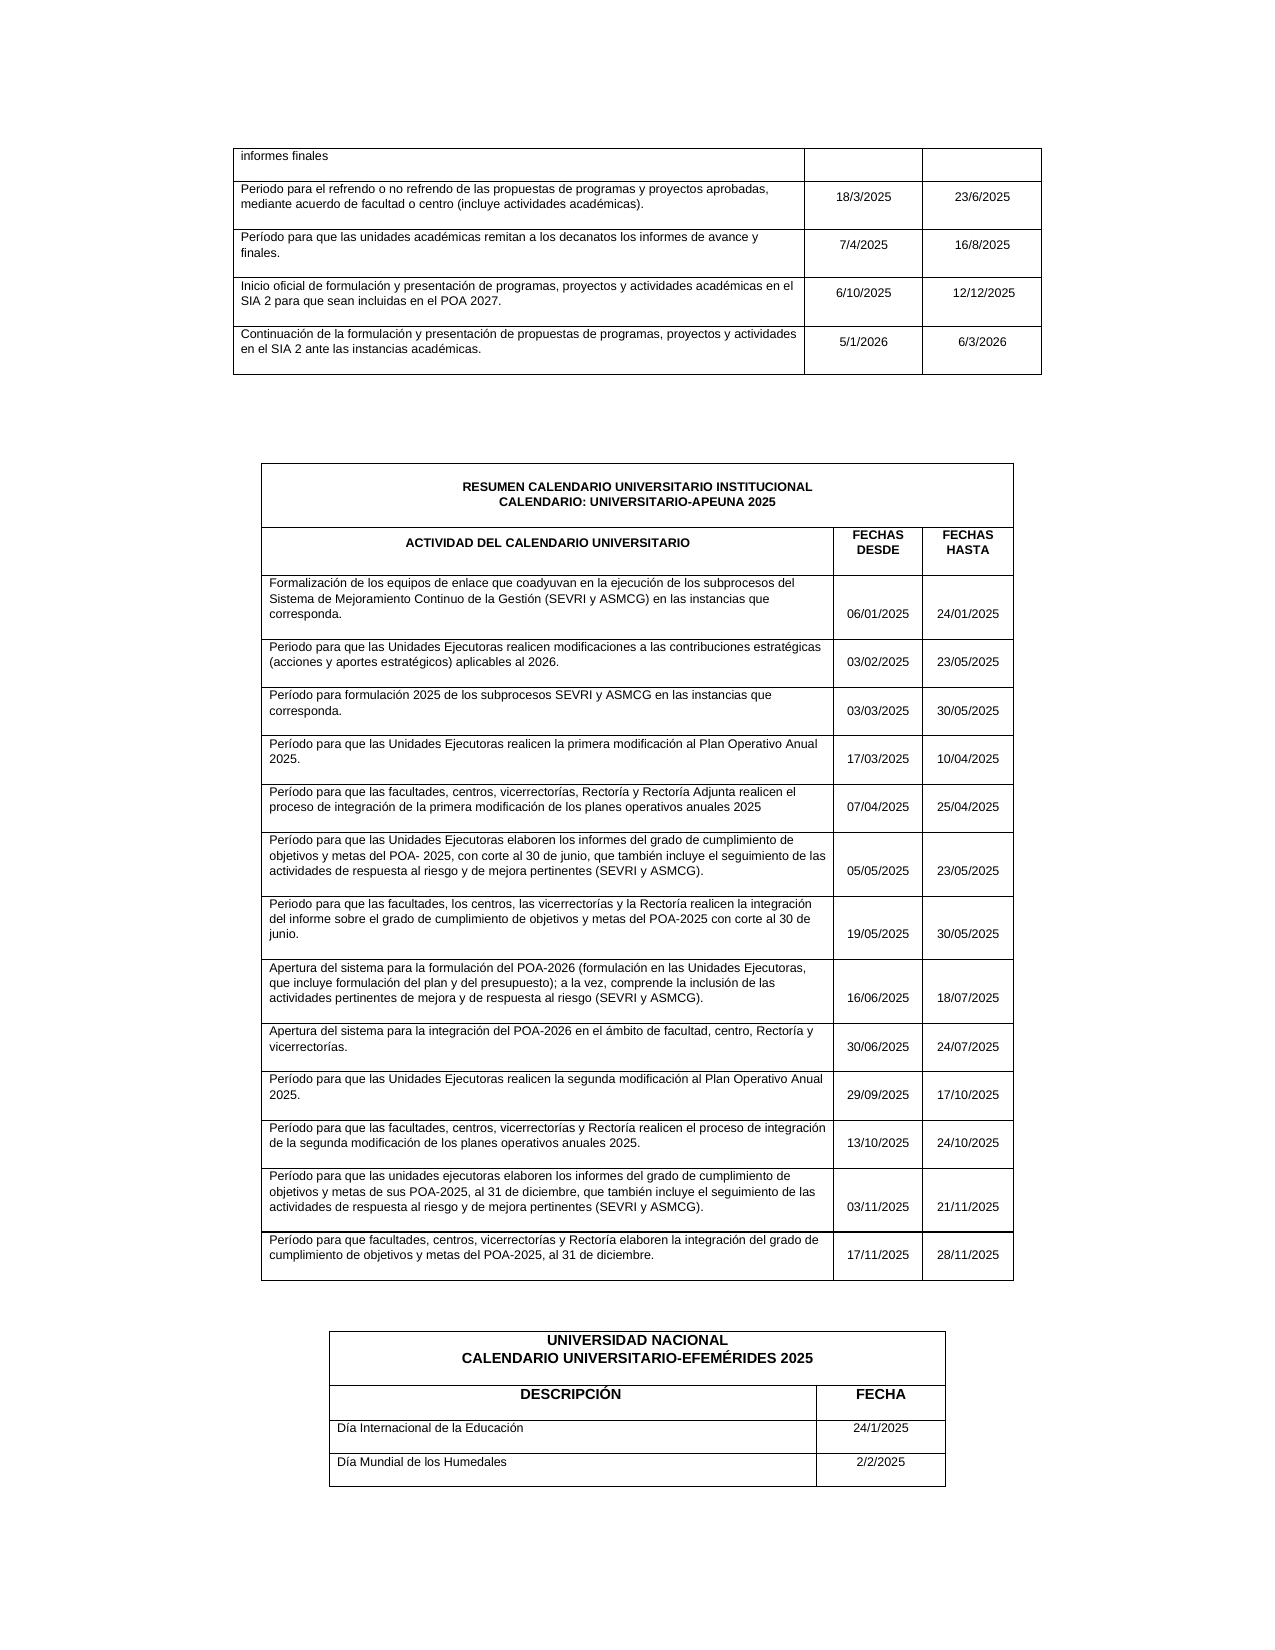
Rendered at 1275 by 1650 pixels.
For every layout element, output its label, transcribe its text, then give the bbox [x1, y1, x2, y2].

table_cell 23/05/2025 [923, 640, 1013, 687]
table_header UNIVERSIDAD NACIONAL CALENDARIO UNIVERSITARIO-EFEMÉRIDES 2025 [330, 1332, 945, 1384]
table_cell 24/07/2025 [923, 1024, 1013, 1071]
table_cell 03/11/2025 [834, 1169, 922, 1231]
table_cell 06/01/2025 [834, 576, 922, 638]
table_cell 03/02/2025 [834, 640, 922, 687]
table_header RESUMEN CALENDARIO UNIVERSITARIO INSTITUCIONAL CALENDARIO: UNIVERSITARIO-APEUNA 2025 [262, 464, 1013, 527]
table_cell ACTIVIDAD DEL CALENDARIO UNIVERSITARIO [262, 528, 833, 575]
table_cell Día Mundial de los Humedales [330, 1454, 816, 1486]
table_cell 16/8/2025 [923, 230, 1041, 277]
table_cell 30/05/2025 [923, 688, 1013, 735]
table_cell Día Internacional de la Educación [330, 1421, 816, 1453]
table_cell 19/05/2025 [834, 897, 922, 959]
table_cell 10/04/2025 [923, 736, 1013, 783]
table_cell FECHA [817, 1386, 945, 1420]
table_cell Periodo para el refrendo o no refrendo de las propuestas de programas y proyectos aprobadas, mediante acuerdo de facultad o centro (incluye actividades académicas). [234, 182, 804, 229]
table_cell 24/1/2025 [817, 1421, 945, 1453]
table_cell informes finales [234, 149, 804, 181]
table_cell FECHAS DESDE [834, 528, 922, 575]
table_cell Apertura del sistema para la formulación del POA-2026 (formulación en las Unidades Ejecutoras, que incluye formulación del plan y del presupuesto); a la vez, comprende la inclusión de las actividades pertinentes de mejora y de respuesta al riesgo (SEVRI y ASMCG). [262, 960, 833, 1023]
table_cell Continuación de la formulación y presentación de propuestas de programas, proyectos y actividades en el SIA 2 ante las instancias académicas. [234, 327, 804, 374]
table_cell 25/04/2025 [923, 785, 1013, 832]
table_cell Período para que las unidades ejecutoras elaboren los informes del grado de cumplimiento de objetivos y metas de sus POA-2025, al 31 de diciembre, que también incluye el seguimiento de las actividades de respuesta al riesgo y de mejora pertinentes (SEVRI y ASMCG). [262, 1169, 833, 1231]
table_cell [805, 149, 922, 181]
table_cell 24/10/2025 [923, 1121, 1013, 1168]
table_cell 17/10/2025 [923, 1072, 1013, 1119]
table_cell Inicio oficial de formulación y presentación de programas, proyectos y actividades académicas en el SIA 2 para que sean incluidas en el POA 2027. [234, 278, 804, 326]
table_cell 21/11/2025 [923, 1169, 1013, 1231]
table_cell Período para que las unidades académicas remitan a los decanatos los informes de avance y finales. [234, 230, 804, 277]
table_cell [923, 149, 1041, 181]
table_cell 23/6/2025 [923, 182, 1041, 229]
table_cell Periodo para que las facultades, los centros, las vicerrectorías y la Rectoría realicen la integración del informe sobre el grado de cumplimiento de objetivos y metas del POA-2025 con corte al 30 de junio. [262, 897, 833, 959]
table_cell 18/07/2025 [923, 960, 1013, 1023]
table_cell 12/12/2025 [923, 278, 1041, 326]
table_cell 16/06/2025 [834, 960, 922, 1023]
table_cell 7/4/2025 [805, 230, 922, 277]
table_cell Período para que las Unidades Ejecutoras elaboren los informes del grado de cumplimiento de objetivos y metas del POA- 2025, con corte al 30 de junio, que también incluye el seguimiento de las actividades de respuesta al riesgo y de mejora pertinentes (SEVRI y ASMCG). [262, 833, 833, 896]
table_cell 17/03/2025 [834, 736, 922, 783]
table_cell DESCRIPCIÓN [330, 1386, 816, 1420]
table_cell FECHAS HASTA [923, 528, 1013, 575]
table_cell Formalización de los equipos de enlace que coadyuvan en la ejecución de los subprocesos del Sistema de Mejoramiento Continuo de la Gestión (SEVRI y ASMCG) en las instancias que corresponda. [262, 576, 833, 638]
table_cell 2/2/2025 [817, 1454, 945, 1486]
table_cell Período para que facultades, centros, vicerrectorías y Rectoría elaboren la integración del grado de cumplimiento de objetivos y metas del POA-2025, al 31 de diciembre. [262, 1233, 833, 1280]
table_cell Período para formulación 2025 de los subprocesos SEVRI y ASMCG en las instancias que corresponda. [262, 688, 833, 735]
table_cell Período para que las Unidades Ejecutoras realicen la primera modificación al Plan Operativo Anual 2025. [262, 736, 833, 783]
table_cell 24/01/2025 [923, 576, 1013, 638]
table_cell 28/11/2025 [923, 1233, 1013, 1280]
table_cell Período para que las Unidades Ejecutoras realicen la segunda modificación al Plan Operativo Anual 2025. [262, 1072, 833, 1119]
table_cell 23/05/2025 [923, 833, 1013, 896]
table_cell 5/1/2026 [805, 327, 922, 374]
table_cell Período para que las facultades, centros, vicerrectorías, Rectoría y Rectoría Adjunta realicen el proceso de integración de la primera modificación de los planes operativos anuales 2025 [262, 785, 833, 832]
table_cell 30/06/2025 [834, 1024, 922, 1071]
table_cell 6/3/2026 [923, 327, 1041, 374]
table_cell 07/04/2025 [834, 785, 922, 832]
table_cell Período para que las facultades, centros, vicerrectorías y Rectoría realicen el proceso de integración de la segunda modificación de los planes operativos anuales 2025. [262, 1121, 833, 1168]
table_cell 13/10/2025 [834, 1121, 922, 1168]
table_cell 30/05/2025 [923, 897, 1013, 959]
table_cell 6/10/2025 [805, 278, 922, 326]
table_cell 17/11/2025 [834, 1233, 922, 1280]
table_cell 03/03/2025 [834, 688, 922, 735]
table_cell 29/09/2025 [834, 1072, 922, 1119]
table_cell Periodo para que las Unidades Ejecutoras realicen modificaciones a las contribuciones estratégicas (acciones y aportes estratégicos) aplicables al 2026. [262, 640, 833, 687]
table_cell 18/3/2025 [805, 182, 922, 229]
table_cell Apertura del sistema para la integración del POA-2026 en el ámbito de facultad, centro, Rectoría y vicerrectorías. [262, 1024, 833, 1071]
table_cell 05/05/2025 [834, 833, 922, 896]
